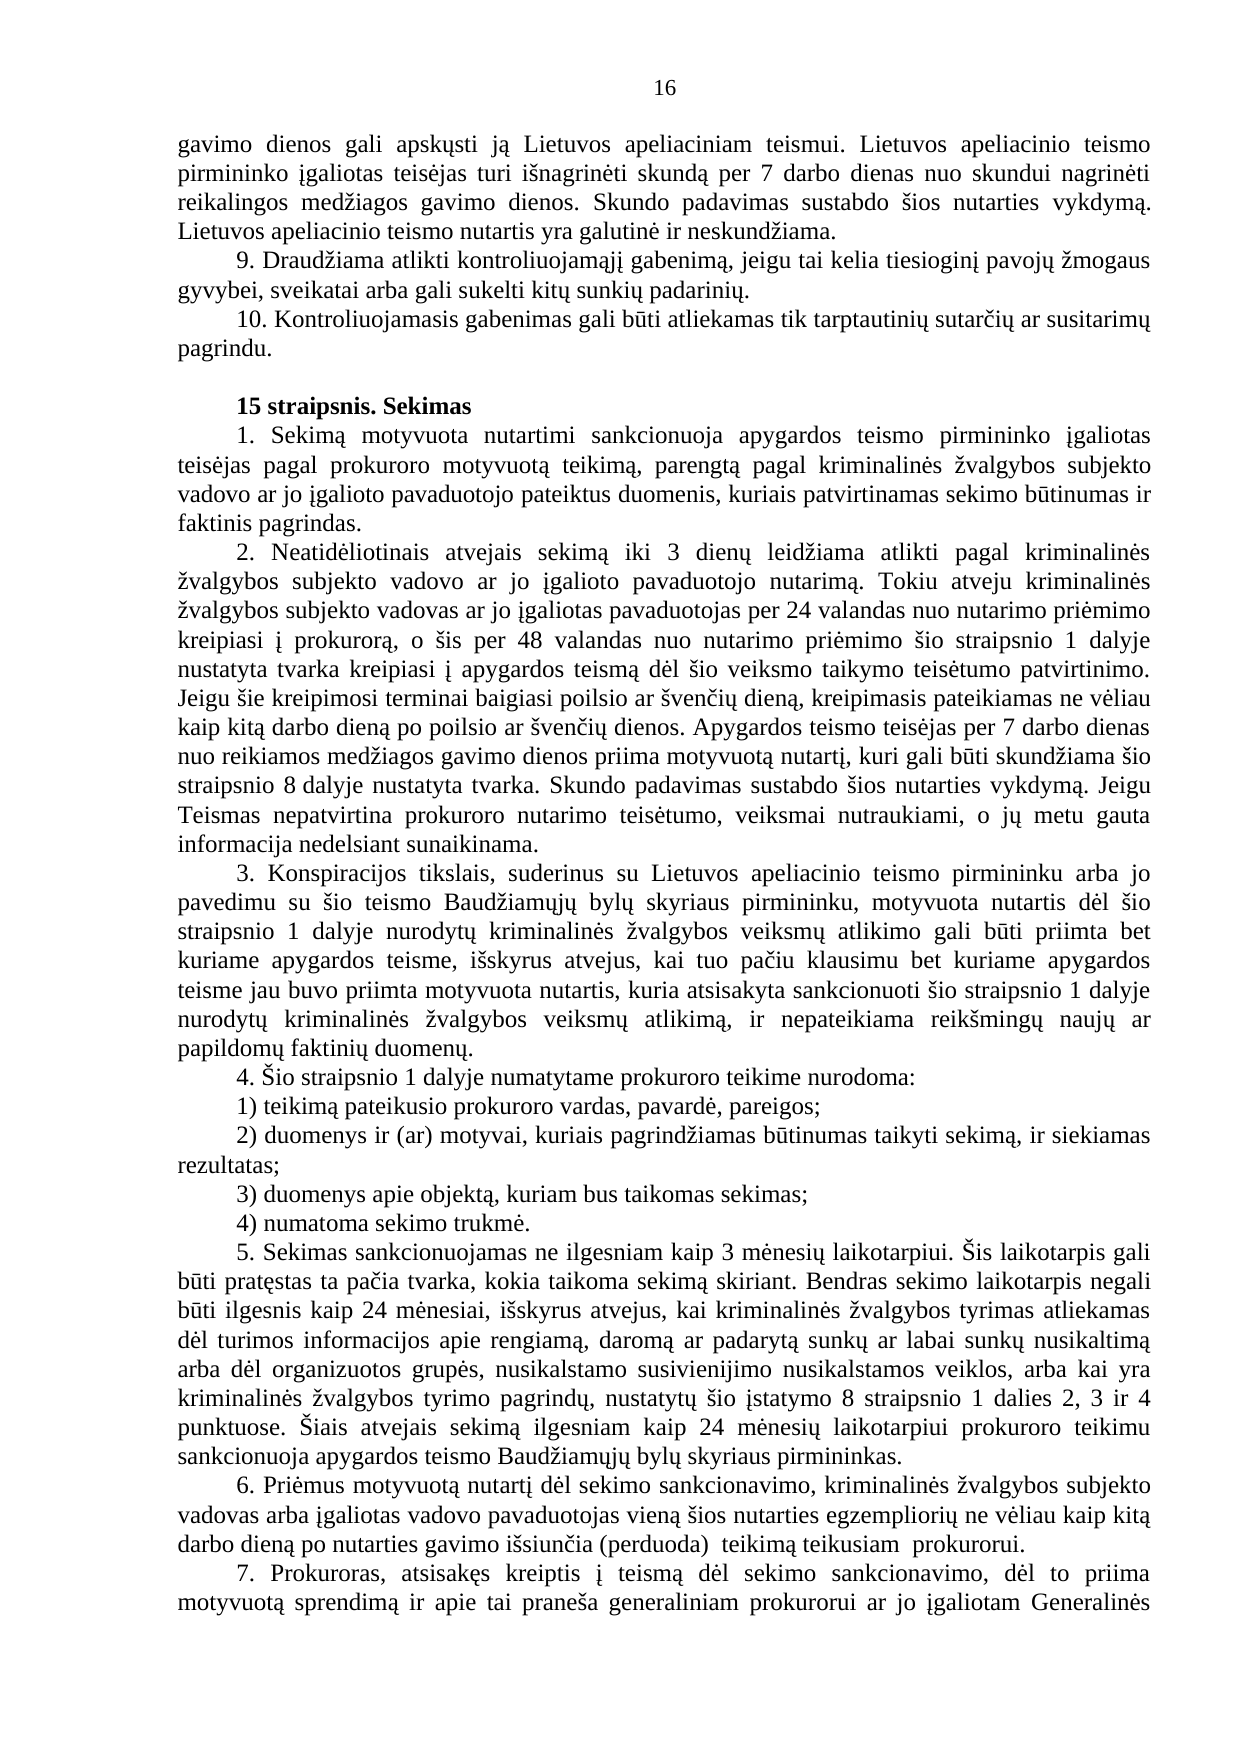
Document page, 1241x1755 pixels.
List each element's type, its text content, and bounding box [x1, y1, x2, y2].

text 15 straipsnis. Sekimas [177, 391, 1152, 421]
text 9. Draudžiama atlikti kontroliuojamąjį gabenimą, jeigu tai kelia tiesioginį pavojų žmogaus gyvybei, sveikatai arba gali sukelti kitų sunkių padarinių. [177, 246, 1152, 304]
text 5. Sekimas sankcionuojamas ne ilgesniam kaip 3 mėnesių laikotarpiui. Šis laikotarpis gali būti pratęstas ta pačia tvarka, kokia taikoma sekimą skiriant. Bendras sekimo laikotarpis negali būti ilgesnis kaip 24 mėnesiai, išskyrus atvejus, kai kriminalinės žvalgybos tyrimas atliekamas dėl turimos informacijos apie rengiamą, daromą ar padarytą sunkų ar labai sunkų nusikaltimą arba dėl organizuotos grupės, nusikalstamo susivienijimo nusikalstamos veiklos, arba kai yra kriminalinės žvalgybos tyrimo pagrindų, nustatytų šio įstatymo 8 straipsnio 1 dalies 2, 3 ir 4 punktuose. Šiais atvejais sekimą ilgesniam kaip 24 mėnesių laikotarpiui prokuroro teikimu sankcionuoja apygardos teismo Baudžiamųjų bylų skyriaus pirmininkas. [177, 1237, 1152, 1471]
text 1) teikimą pateikusio prokuroro vardas, pavardė, pareigos; [177, 1091, 1152, 1121]
text 2. Neatidėliotinais atvejais sekimą iki 3 dienų leidžiama atlikti pagal kriminalinės žvalgybos subjekto vadovo ar jo įgalioto pavaduotojo nutarimą. Tokiu atveju kriminalinės žvalgybos subjekto vadovas ar jo įgaliotas pavaduotojas per 24 valandas nuo nutarimo priėmimo kreipiasi į prokurorą, o šis per 48 valandas nuo nutarimo priėmimo šio straipsnio 1 dalyje nustatyta tvarka kreipiasi į apygardos teismą dėl šio veiksmo taikymo teisėtumo patvirtinimo. Jeigu šie kreipimosi terminai baigiasi poilsio ar švenčių dieną, kreipimasis pateikiamas ne vėliau kaip kitą darbo dieną po poilsio ar švenčių dienos. Apygardos teismo teisėjas per 7 darbo dienas nuo reikiamos medžiagos gavimo dienos priima motyvuotą nutartį, kuri gali būti skundžiama šio straipsnio 8 dalyje nustatyta tvarka. Skundo padavimas sustabdo šios nutarties vykdymą. Jeigu Teismas nepatvirtina prokuroro nutarimo teisėtumo, veiksmai nutraukiami, o jų metu gauta informacija nedelsiant sunaikinama. [177, 537, 1152, 858]
text 2) duomenys ir (ar) motyvai, kuriais pagrindžiamas būtinumas taikyti sekimą, ir siekiamas rezultatas; [177, 1121, 1152, 1179]
text 4. Šio straipsnio 1 dalyje numatytame prokuroro teikime nurodoma: [177, 1062, 1152, 1091]
text gavimo dienos gali apskųsti ją Lietuvos apeliaciniam teismui. Lietuvos apeliacinio teismo pirmininko įgaliotas teisėjas turi išnagrinėti skundą per 7 darbo dienas nuo skundui nagrinėti reikalingos medžiagos gavimo dienos. Skundo padavimas sustabdo šios nutarties vykdymą. Lietuvos apeliacinio teismo nutartis yra galutinė ir neskundžiama. [177, 129, 1152, 246]
text 4) numatoma sekimo trukmė. [177, 1208, 1152, 1237]
text 7. Prokuroras, atsisakęs kreiptis į teismą dėl sekimo sankcionavimo, dėl to priima motyvuotą sprendimą ir apie tai praneša generaliniam prokurorui ar jo įgaliotam Generalinės [177, 1558, 1152, 1616]
text 6. Priėmus motyvuotą nutartį dėl sekimo sankcionavimo, kriminalinės žvalgybos subjekto vadovas arba įgaliotas vadovo pavaduotojas vieną šios nutarties egzempliorių ne vėliau kaip kitą darbo dieną po nutarties gavimo išsiunčia (perduoda) teikimą teikusiam prokurorui. [177, 1471, 1152, 1558]
text 3) duomenys apie objektą, kuriam bus taikomas sekimas; [177, 1179, 1152, 1208]
text 10. Kontroliuojamasis gabenimas gali būti atliekamas tik tarptautinių sutarčių ar susitarimų pagrindu. [177, 304, 1152, 362]
text 3. Konspiracijos tikslais, suderinus su Lietuvos apeliacinio teismo pirmininku arba jo pavedimu su šio teismo Baudžiamųjų bylų skyriaus pirmininku, motyvuota nutartis dėl šio straipsnio 1 dalyje nurodytų kriminalinės žvalgybos veiksmų atlikimo gali būti priimta bet kuriame apygardos teisme, išskyrus atvejus, kai tuo pačiu klausimu bet kuriame apygardos teisme jau buvo priimta motyvuota nutartis, kuria atsisakyta sankcionuoti šio straipsnio 1 dalyje nurodytų kriminalinės žvalgybos veiksmų atlikimą, ir nepateikiama reikšmingų naujų ar papildomų faktinių duomenų. [177, 858, 1152, 1062]
text 1. Sekimą motyvuota nutartimi sankcionuoja apygardos teismo pirmininko įgaliotas teisėjas pagal prokuroro motyvuotą teikimą, parengtą pagal kriminalinės žvalgybos subjekto vadovo ar jo įgalioto pavaduotojo pateiktus duomenis, kuriais patvirtinamas sekimo būtinumas ir faktinis pagrindas. [177, 421, 1152, 537]
